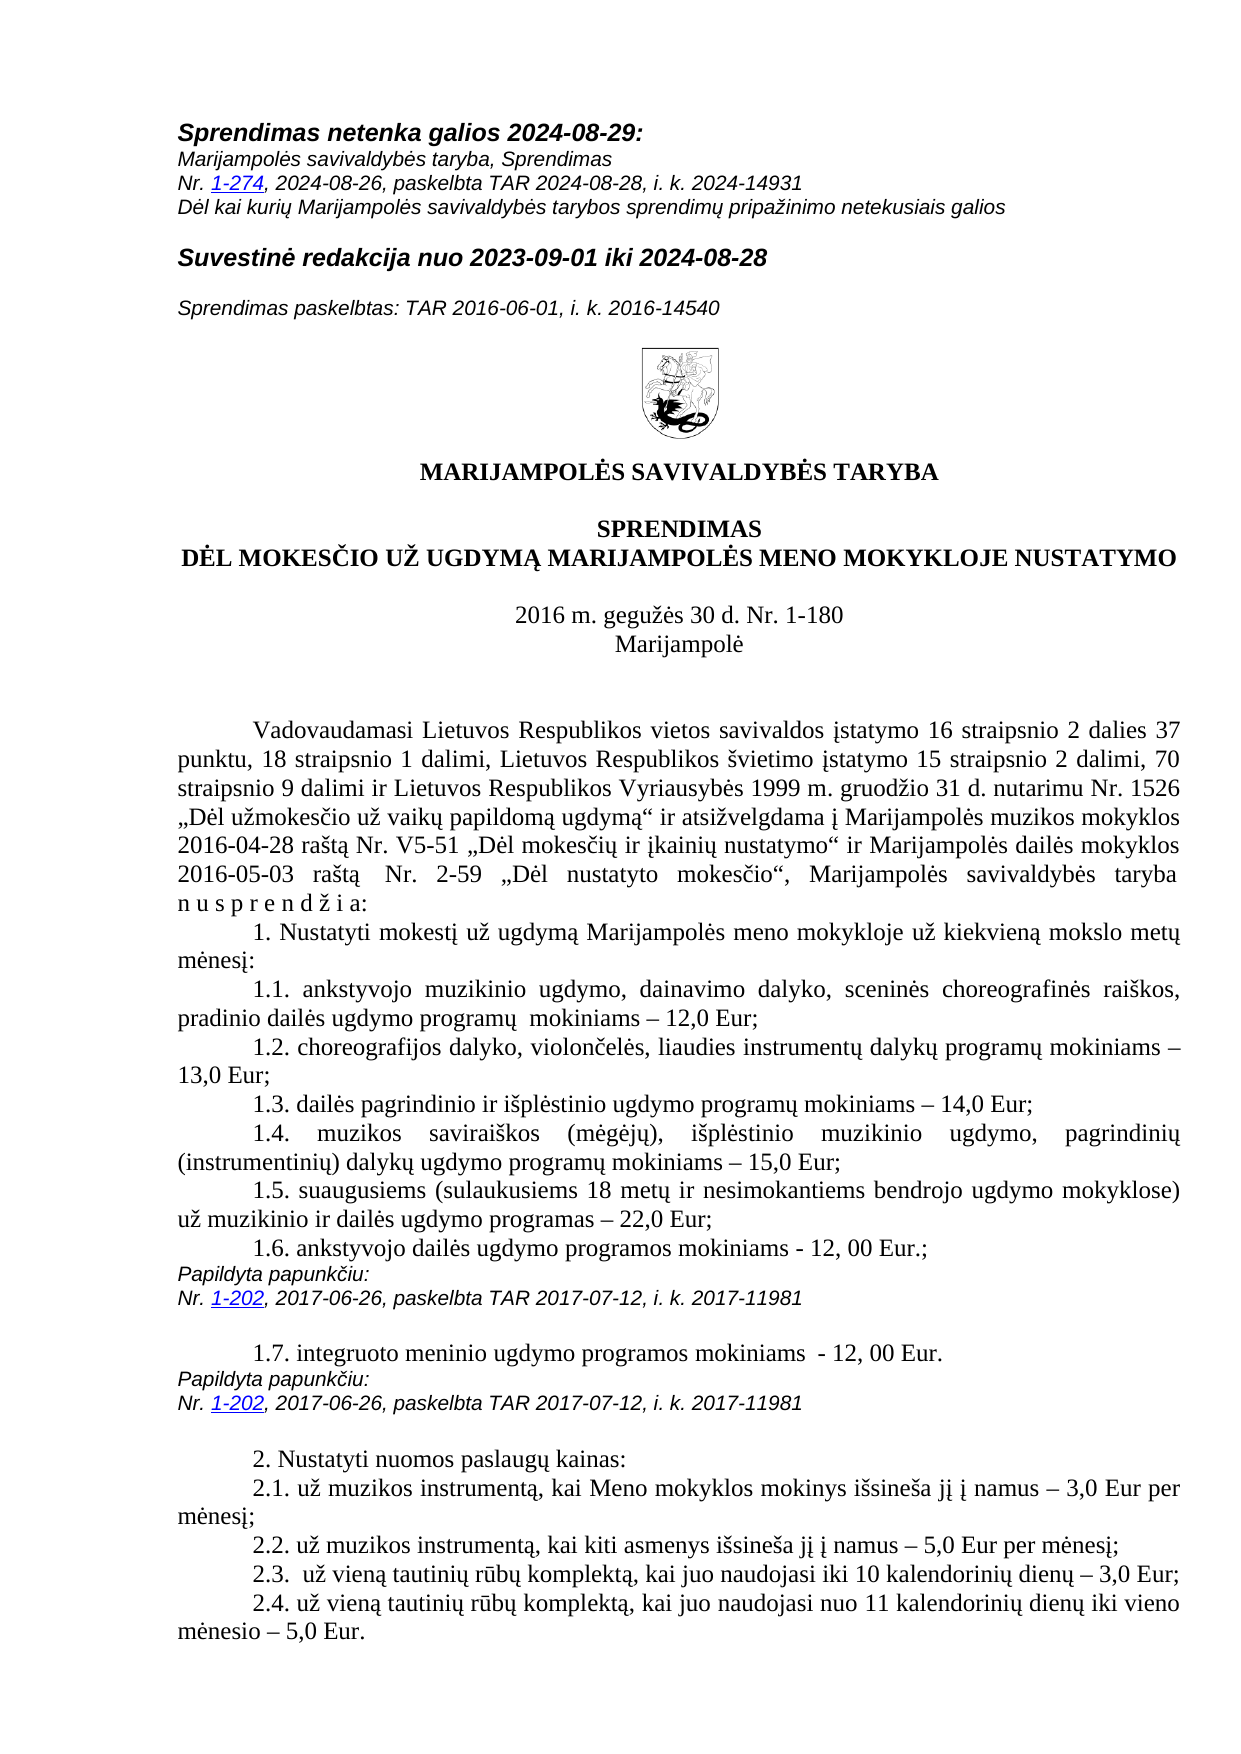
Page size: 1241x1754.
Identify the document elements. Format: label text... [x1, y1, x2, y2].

text 2016 m. gegužės 30 d. Nr. 1-180 [177, 601, 1181, 629]
text Nr. 1-202, 2017-06-26, paskelbta TAR 2017-07-12, i. k. 2017-11981 [177, 1391, 1181, 1415]
text 2.2. už muzikos instrumentą, kai kiti asmenys išsineša jį į namus – 5,0 Eur per mėnesį; [177, 1530, 1181, 1559]
text 2.3. už vieną tautinių rūbų komplektą, kai juo naudojasi iki 10 kalendorinių dienų – 3,0 Eur; [177, 1559, 1181, 1588]
text 1. Nustatyti mokestį už ugdymą Marijampolės meno mokykloje už kiekvieną mokslo metų mėnesį: [177, 917, 1181, 974]
text 1.2. choreografijos dalyko, violončelės, liaudies instrumentų dalykų programų mokiniams – 13,0 Eur; [177, 1032, 1181, 1089]
text Papildyta papunkčiu: [177, 1367, 1181, 1391]
text 2. Nustatyti nuomos paslaugų kainas: [177, 1444, 1181, 1473]
text Marijampolė [177, 629, 1181, 658]
text Vadovaudamasi Lietuvos Respublikos vietos savivaldos įstatymo 16 straipsnio 2 dalies 37 punktu, 18 straipsnio 1 dalimi, Lietuvos Respublikos švietimo įstatymo 15 straipsnio 2 dalimi, 70 straipsnio 9 dalimi ir Lietuvos Respublikos Vyriausybės 1999 m. gruodžio 31 d. nutarimu Nr. 1526 „Dėl užmokesčio už vaikų papildomą ugdymą“ ir atsižvelgdama į Marijampolės muzikos mokyklos 2016-04-28 raštą Nr. V5-51 „Dėl mokesčių ir įkainių nustatymo“ ir Marijampolės dailės mokyklos 2016-05-03 raštą Nr. 2-59 „Dėl nustatyto mokesčio“, Marijampolės savivaldybės taryba [177, 716, 1181, 888]
text MARIJAMPOLĖS SAVIVALDYBĖS TARYBA [177, 457, 1181, 486]
text 1.4. muzikos saviraiškos (mėgėjų), išplėstinio muzikinio ugdymo, pagrindinių (instrumentinių) dalykų ugdymo programų mokiniams – 15,0 Eur; [177, 1118, 1181, 1176]
text n u s p r e n d ž i a: [177, 888, 1181, 917]
text SPRENDIMAS [177, 514, 1181, 543]
text Marijampolės savivaldybės taryba, Sprendimas [177, 147, 1181, 171]
text 1.1. ankstyvojo muzikinio ugdymo, dainavimo dalyko, sceninės choreografinės raiškos, pradinio dailės ugdymo programų mokiniams – 12,0 Eur; [177, 974, 1181, 1032]
text Nr. 1-202, 2017-06-26, paskelbta TAR 2017-07-12, i. k. 2017-11981 [177, 1286, 1181, 1310]
text DĖL MOKESČIO UŽ UGDYMĄ MARIJAMPOLĖS MENO MOKYKLOJE NUSTATYMO [177, 543, 1181, 572]
text Sprendimas paskelbtas: TAR 2016-06-01, i. k. 2016-14540 [177, 295, 1181, 319]
text Suvestinė redakcija nuo 2023-09-01 iki 2024-08-28 [177, 243, 1181, 271]
text 1.3. dailės pagrindinio ir išplėstinio ugdymo programų mokiniams – 14,0 Eur; [177, 1089, 1181, 1118]
text Sprendimas netenka galios 2024-08-29: [177, 118, 1181, 147]
text 1.7. integruoto meninio ugdymo programos mokiniams - 12, 00 Eur. [177, 1338, 1181, 1367]
text Nr. 1-274, 2024-08-26, paskelbta TAR 2024-08-28, i. k. 2024-14931 [177, 171, 1181, 195]
text Dėl kai kurių Marijampolės savivaldybės tarybos sprendimų pripažinimo netekusiais galios [177, 195, 1181, 219]
text 2.4. už vieną tautinių rūbų komplektą, kai juo naudojasi nuo 11 kalendorinių dienų iki vieno mėnesio – 5,0 Eur. [177, 1588, 1181, 1645]
text 2.1. už muzikos instrumentą, kai Meno mokyklos mokinys išsineša jį į namus – 3,0 Eur per mėnesį; [177, 1473, 1181, 1530]
text 1.5. suaugusiems (sulaukusiems 18 metų ir nesimokantiems bendrojo ugdymo mokyklose) už muzikinio ir dailės ugdymo programas – 22,0 Eur; [177, 1176, 1181, 1233]
text Papildyta papunkčiu: [177, 1262, 1181, 1286]
text 1.6. ankstyvojo dailės ugdymo programos mokiniams - 12, 00 Eur.; [177, 1233, 1181, 1262]
